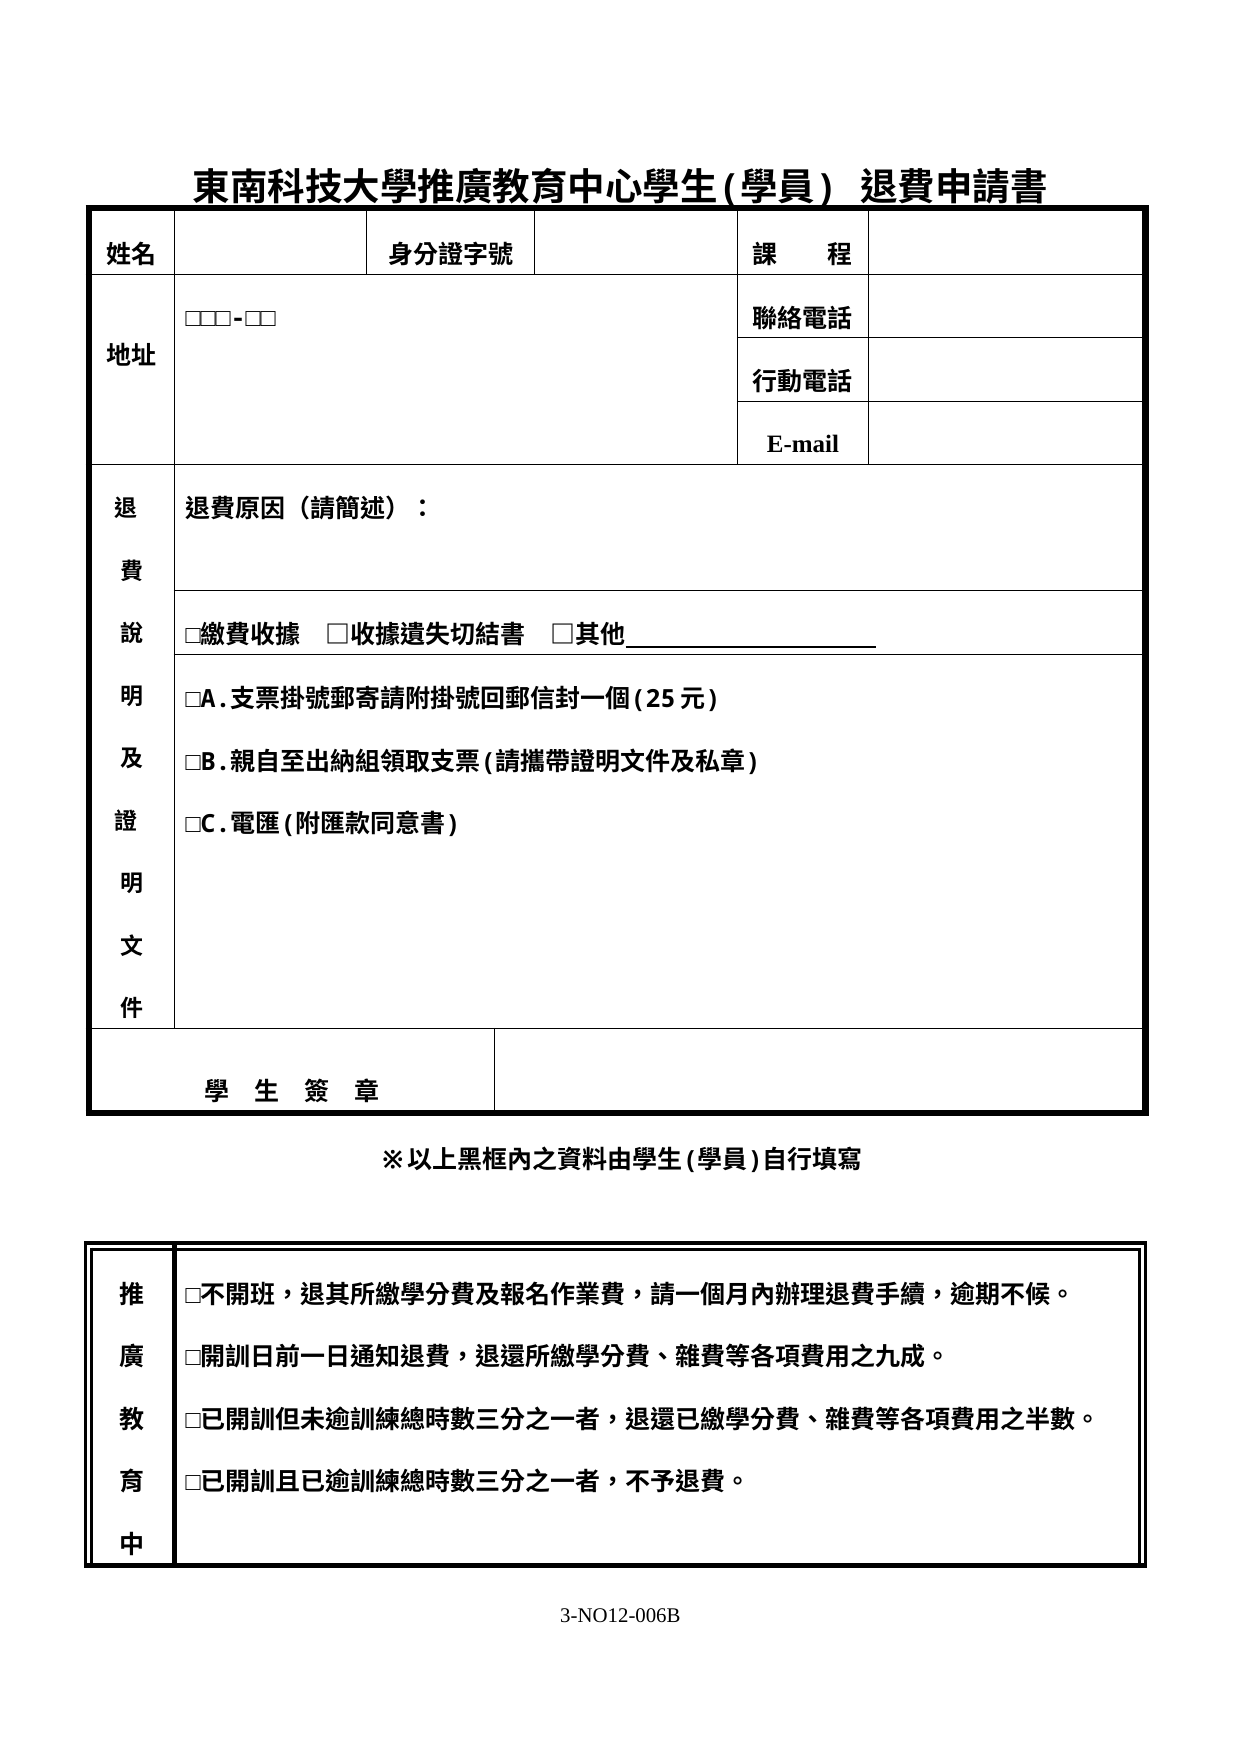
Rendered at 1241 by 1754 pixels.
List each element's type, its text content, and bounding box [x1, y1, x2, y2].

text 東南科技大學推廣教育中心學生(學員) 退費申請書 [89, 142, 1152, 205]
table_cell 學 生 簽 章 [92, 1029, 494, 1110]
table_header 推 廣 教 育 中 [89, 1245, 172, 1563]
table_cell [869, 275, 1142, 337]
table_cell □□□-□□ [175, 275, 737, 464]
table_cell [495, 1029, 1142, 1110]
table_cell 地址 [92, 275, 174, 464]
table_header [535, 211, 737, 274]
table_cell [869, 402, 1142, 464]
table_cell 聯絡電話 [738, 275, 868, 337]
table_header 身分證字號 [367, 211, 534, 274]
table_cell E-mail [738, 402, 868, 464]
table_header [175, 211, 366, 274]
table_header □不開班，退其所繳學分費及報名作業費，請一個月內辦理退費手續，逾期不候。 □開訓日前一日通知退費，退還所繳學分費、雜費等各項費用之九成。 □已開訓但未逾訓練總時數三分之一者，退還已繳學分費、雜費等各項費用之半數。 □已開訓且已逾訓練總時數三分之一者，不予退費。 [177, 1245, 1142, 1563]
table_cell □繳費收據 □收據遺失切結書 □其他 [175, 591, 1142, 654]
table_header [869, 211, 1142, 274]
table_header 課 程 [738, 211, 868, 274]
table_cell 退 費 說 明 及 證 明 文 件 [92, 465, 174, 1028]
text ※以上黑框內之資料由學生(學員)自行填寫 [89, 1116, 1152, 1179]
table_cell 行動電話 [738, 338, 868, 401]
table_cell [869, 338, 1142, 401]
table_cell 退費原因（請簡述）： [175, 465, 1142, 590]
table_cell □A.支票掛號郵寄請附掛號回郵信封一個(25元) □B.親自至出納組領取支票(請攜帶證明文件及私章) □C.電匯(附匯款同意書) [175, 655, 1142, 1028]
table_header 姓名 [92, 211, 174, 274]
